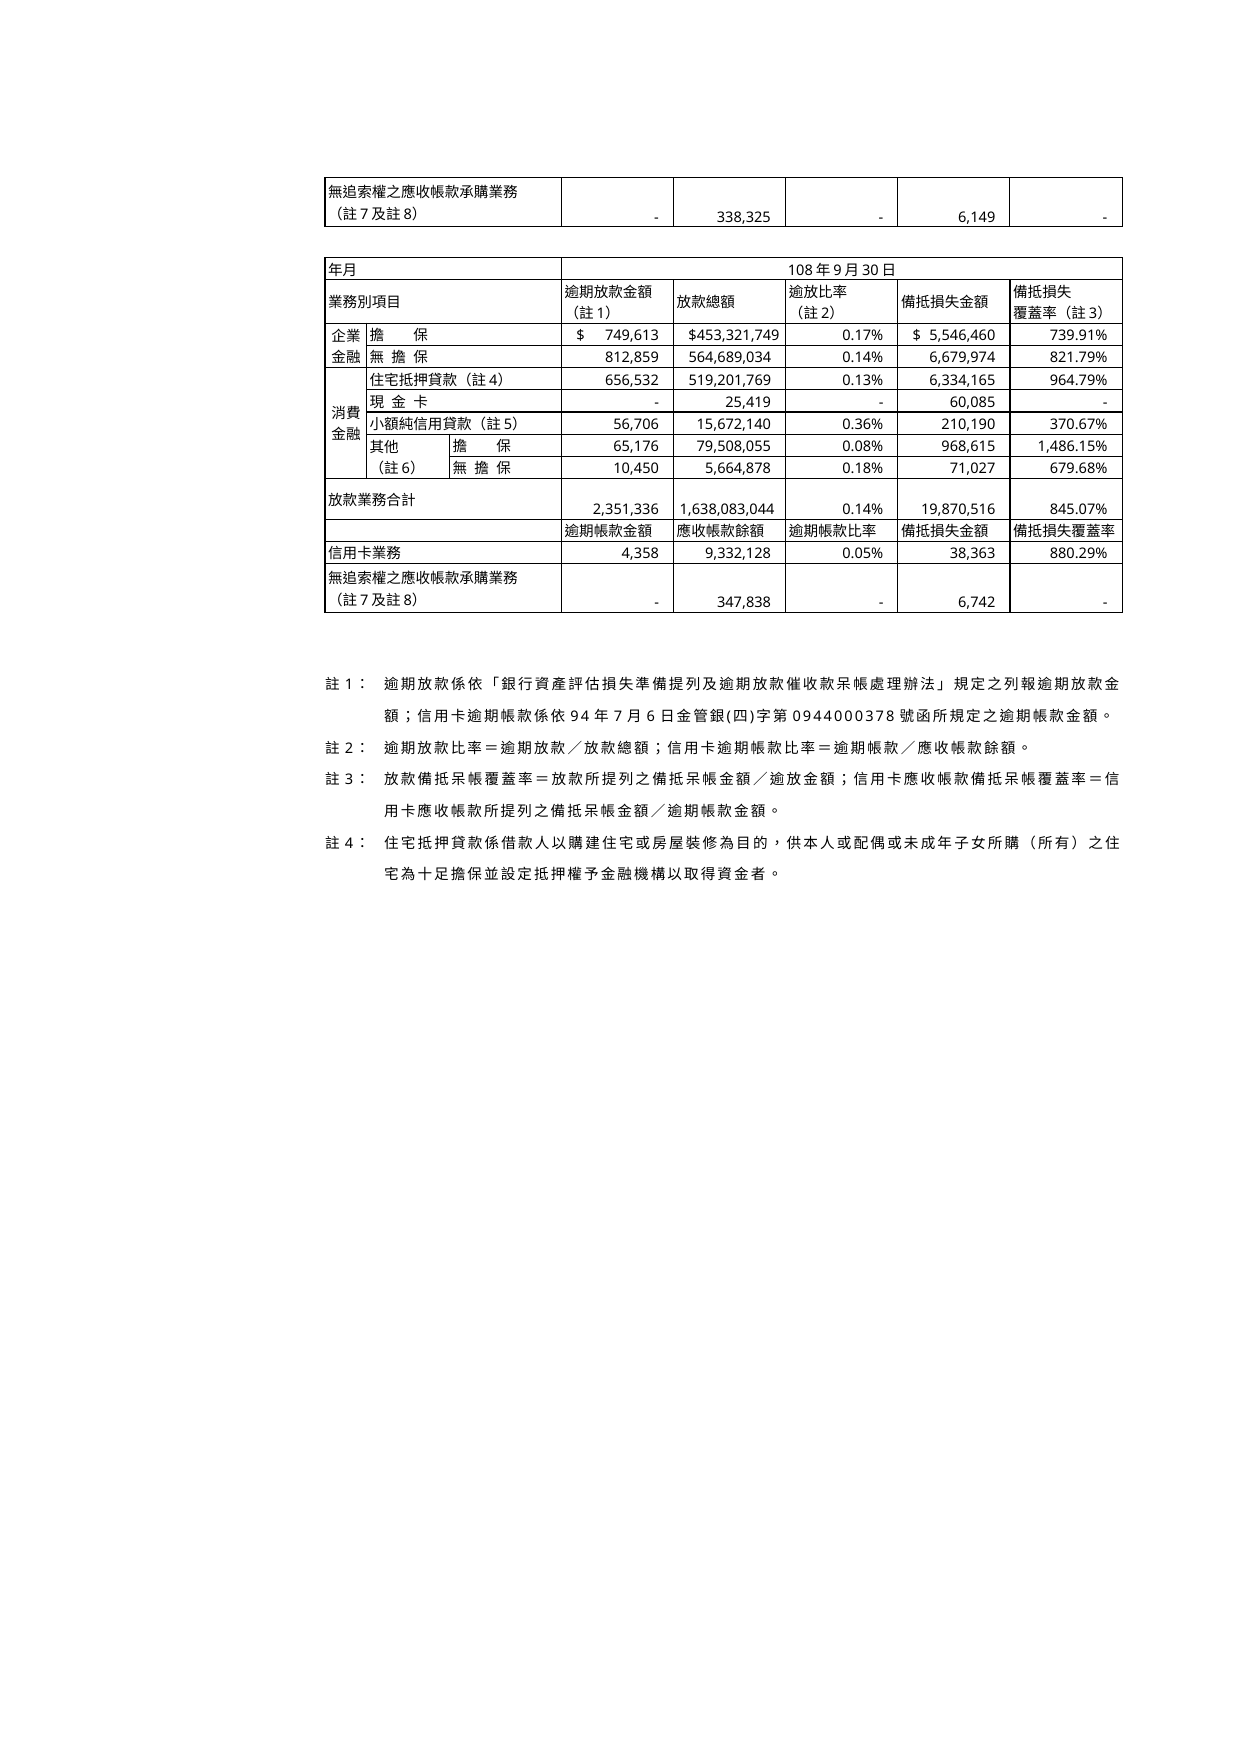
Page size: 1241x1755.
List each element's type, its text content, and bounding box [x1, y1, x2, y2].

table_cell 10,450 [562, 457, 673, 478]
table_cell 964.79% [1011, 368, 1122, 389]
table_cell 無 擔 保 [450, 457, 561, 478]
table_cell 逾放比率 （註2） [786, 280, 897, 323]
table_cell 656,532 [562, 368, 673, 389]
table_cell 6,149 [898, 178, 1009, 226]
table_cell $ 5,546,460 [898, 324, 1009, 345]
text 註3： 放款備抵呆帳覆蓋率＝放款所提列之備抵呆帳金額／逾放金額；信用卡應收帳款備抵呆帳覆蓋率＝信用卡應收帳款所提列之備抵呆帳金額／逾期帳款金額。 [325, 768, 1122, 821]
table_cell 821.79% [1011, 346, 1122, 367]
table_cell 210,190 [898, 413, 1009, 433]
table_cell 0.36% [786, 413, 897, 433]
table_cell 60,085 [898, 390, 1009, 411]
table_cell 812,859 [562, 346, 673, 367]
table_cell - [786, 178, 897, 226]
table_cell 小額純信用貸款（註5） [367, 413, 561, 433]
table_cell - [562, 390, 673, 411]
table_cell 其他 （註6） [367, 435, 449, 478]
table_cell 備抵損失金額 [898, 520, 1009, 541]
table_cell 放款總額 [674, 280, 785, 323]
table_cell 5,664,878 [674, 457, 785, 478]
table_cell 880.29% [1011, 542, 1122, 563]
table_cell 現 金 卡 [367, 390, 561, 411]
table_cell 9,332,128 [674, 542, 785, 563]
table_cell $ 749,613 [562, 324, 673, 345]
table_cell 0.08% [786, 435, 897, 456]
table_cell 56,706 [562, 413, 673, 433]
table_cell 25,419 [674, 390, 785, 411]
table_cell 無追索權之應收帳款承購業務 （註7及註8） [326, 178, 561, 226]
table_cell 備抵損失 覆蓋率（註3） [1011, 280, 1122, 323]
table_cell 應收帳款餘額 [674, 520, 785, 541]
table_cell 住宅抵押貸款（註4） [367, 368, 561, 389]
table_cell 6,334,165 [898, 368, 1009, 389]
table_cell 79,508,055 [674, 435, 785, 456]
table_cell - [786, 390, 897, 411]
table_cell 19,870,516 [898, 479, 1009, 519]
table_cell 347,838 [674, 564, 785, 612]
table_cell 968,615 [898, 435, 1009, 456]
table_cell [326, 520, 561, 541]
table_cell 4,358 [562, 542, 673, 563]
table_cell 0.14% [786, 346, 897, 367]
table_cell 6,742 [898, 564, 1009, 612]
table_header 年月 [326, 258, 561, 279]
table_cell - [562, 564, 673, 612]
table_cell 放款業務合計 [326, 479, 561, 519]
table_cell 逾期放款金額 （註1） [562, 280, 673, 323]
table_cell 1,638,083,044 [674, 479, 785, 519]
table_cell 2,351,336 [562, 479, 673, 519]
table_cell 1,486.15% [1011, 435, 1122, 456]
table_cell 0.05% [786, 542, 897, 563]
table_cell - [786, 564, 897, 612]
table_cell 519,201,769 [674, 368, 785, 389]
table_cell 0.14% [786, 479, 897, 519]
table_cell 6,679,974 [898, 346, 1009, 367]
table_cell 消費 金融 [326, 368, 366, 478]
table_cell 338,325 [674, 178, 785, 226]
table_cell 0.18% [786, 457, 897, 478]
table_cell 無追索權之應收帳款承購業務 （註7及註8） [326, 564, 561, 612]
table_cell 逾期帳款比率 [786, 520, 897, 541]
table_cell 業務別項目 [326, 280, 561, 323]
table_cell 65,176 [562, 435, 673, 456]
table_cell 擔 保 [367, 324, 561, 345]
table_cell 0.17% [786, 324, 897, 345]
table_cell 564,689,034 [674, 346, 785, 367]
table_cell 信用卡業務 [326, 542, 561, 563]
table_header 108年9月30日 [562, 258, 1122, 279]
table_cell 739.91% [1011, 324, 1122, 345]
table_cell - [562, 178, 673, 226]
table_cell 逾期帳款金額 [562, 520, 673, 541]
table_cell $ 453,321,749 [674, 324, 785, 345]
table_cell 備抵損失覆蓋率 [1011, 520, 1122, 541]
table_cell 845.07% [1011, 479, 1122, 519]
table_cell 71,027 [898, 457, 1009, 478]
table_cell 備抵損失金額 [898, 280, 1009, 323]
table_cell - [1011, 390, 1122, 411]
table_cell 38,363 [898, 542, 1009, 563]
table_cell - [1010, 178, 1122, 226]
table_cell 679.68% [1011, 457, 1122, 478]
table_cell 0.13% [786, 368, 897, 389]
text 註2： 逾期放款比率＝逾期放款／放款總額；信用卡逾期帳款比率＝逾期帳款／應收帳款餘額。 [325, 736, 1122, 757]
table_cell 15,672,140 [674, 413, 785, 433]
text 註4： 住宅抵押貸款係借款人以購建住宅或房屋裝修為目的，供本人或配偶或未成年子女所購（所有）之住宅為十足擔保並設定抵押權予金融機構以取得資金者。 [325, 831, 1122, 884]
table_cell 企業 金融 [326, 324, 366, 367]
table_cell - [1011, 564, 1122, 612]
table_cell 擔 保 [450, 435, 561, 456]
table_cell 370.67% [1011, 413, 1122, 433]
table_cell 無 擔 保 [367, 346, 561, 367]
text 註1： 逾期放款係依「銀行資產評估損失準備提列及逾期放款催收款呆帳處理辦法」規定之列報逾期放款金額；信用卡逾期帳款係依94年7月6日金管銀(四)字第0944000378號函所規定之逾期帳款金額。 [325, 673, 1122, 726]
